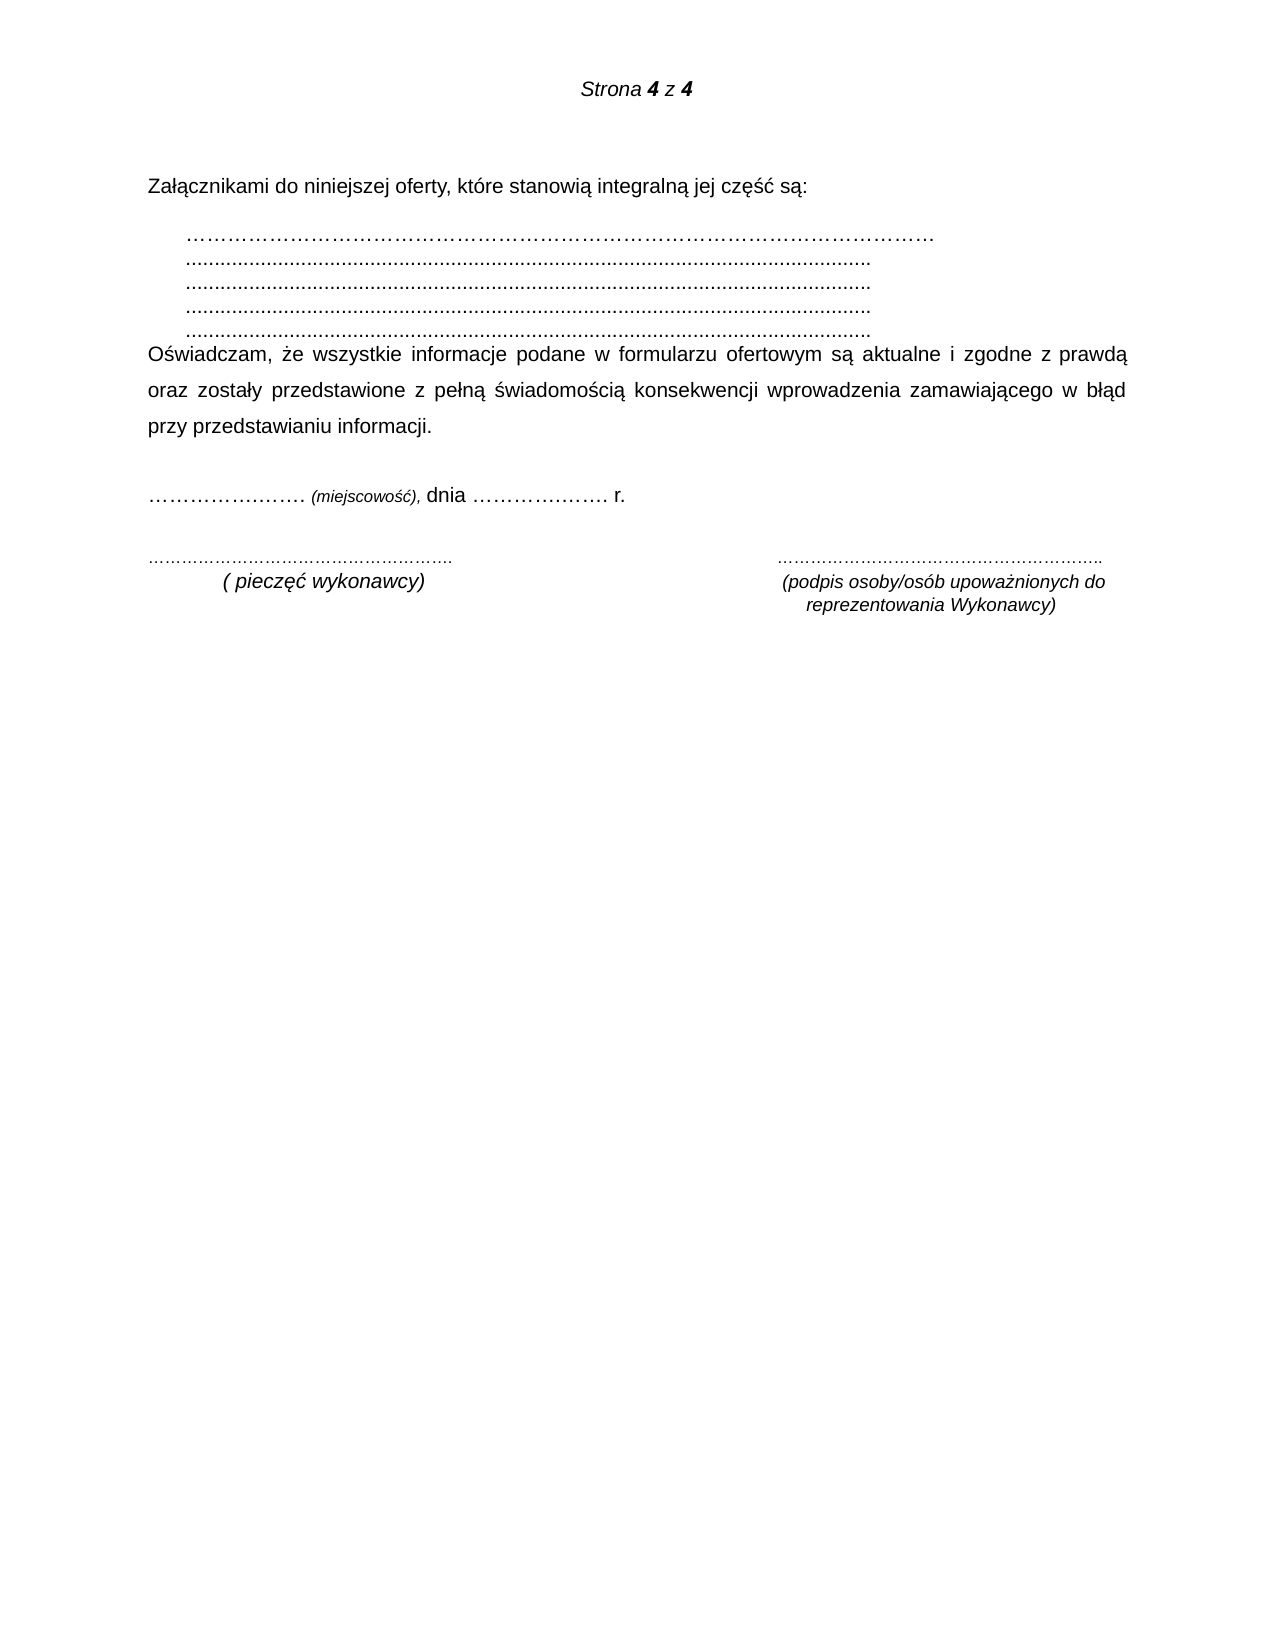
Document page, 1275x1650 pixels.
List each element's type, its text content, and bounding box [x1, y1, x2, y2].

text ....................................................................................................................... [185, 294, 1127, 318]
text ………………………………………………. ………………………………………………….. [148, 548, 1127, 567]
text ....................................................................................................................... [185, 246, 1127, 270]
text ....................................................................................................................... [185, 318, 1127, 342]
text ....................................................................................................................... [185, 270, 1127, 294]
text ( pieczęć wykonawcy) (podpis osoby/osób upoważnionych do [148, 567, 1127, 593]
text Załącznikami do niniejszej oferty, które stanowią integralną jej część są: [148, 174, 1127, 198]
text reprezentowania Wykonawcy) [148, 593, 1127, 615]
text …………….……. (miejscowość), dnia ………….……. r. [148, 483, 1127, 507]
text ……………………………………………………………………………………………… [185, 222, 1127, 246]
text Oświadczam, że wszystkie informacje podane w formularzu ofertowym są aktualne i zgodne z prawdą oraz zostały przedstawione z pełną świadomością konsekwencji wprowadzenia zamawiającego w błąd przy przedstawianiu informacji. [148, 342, 1127, 438]
